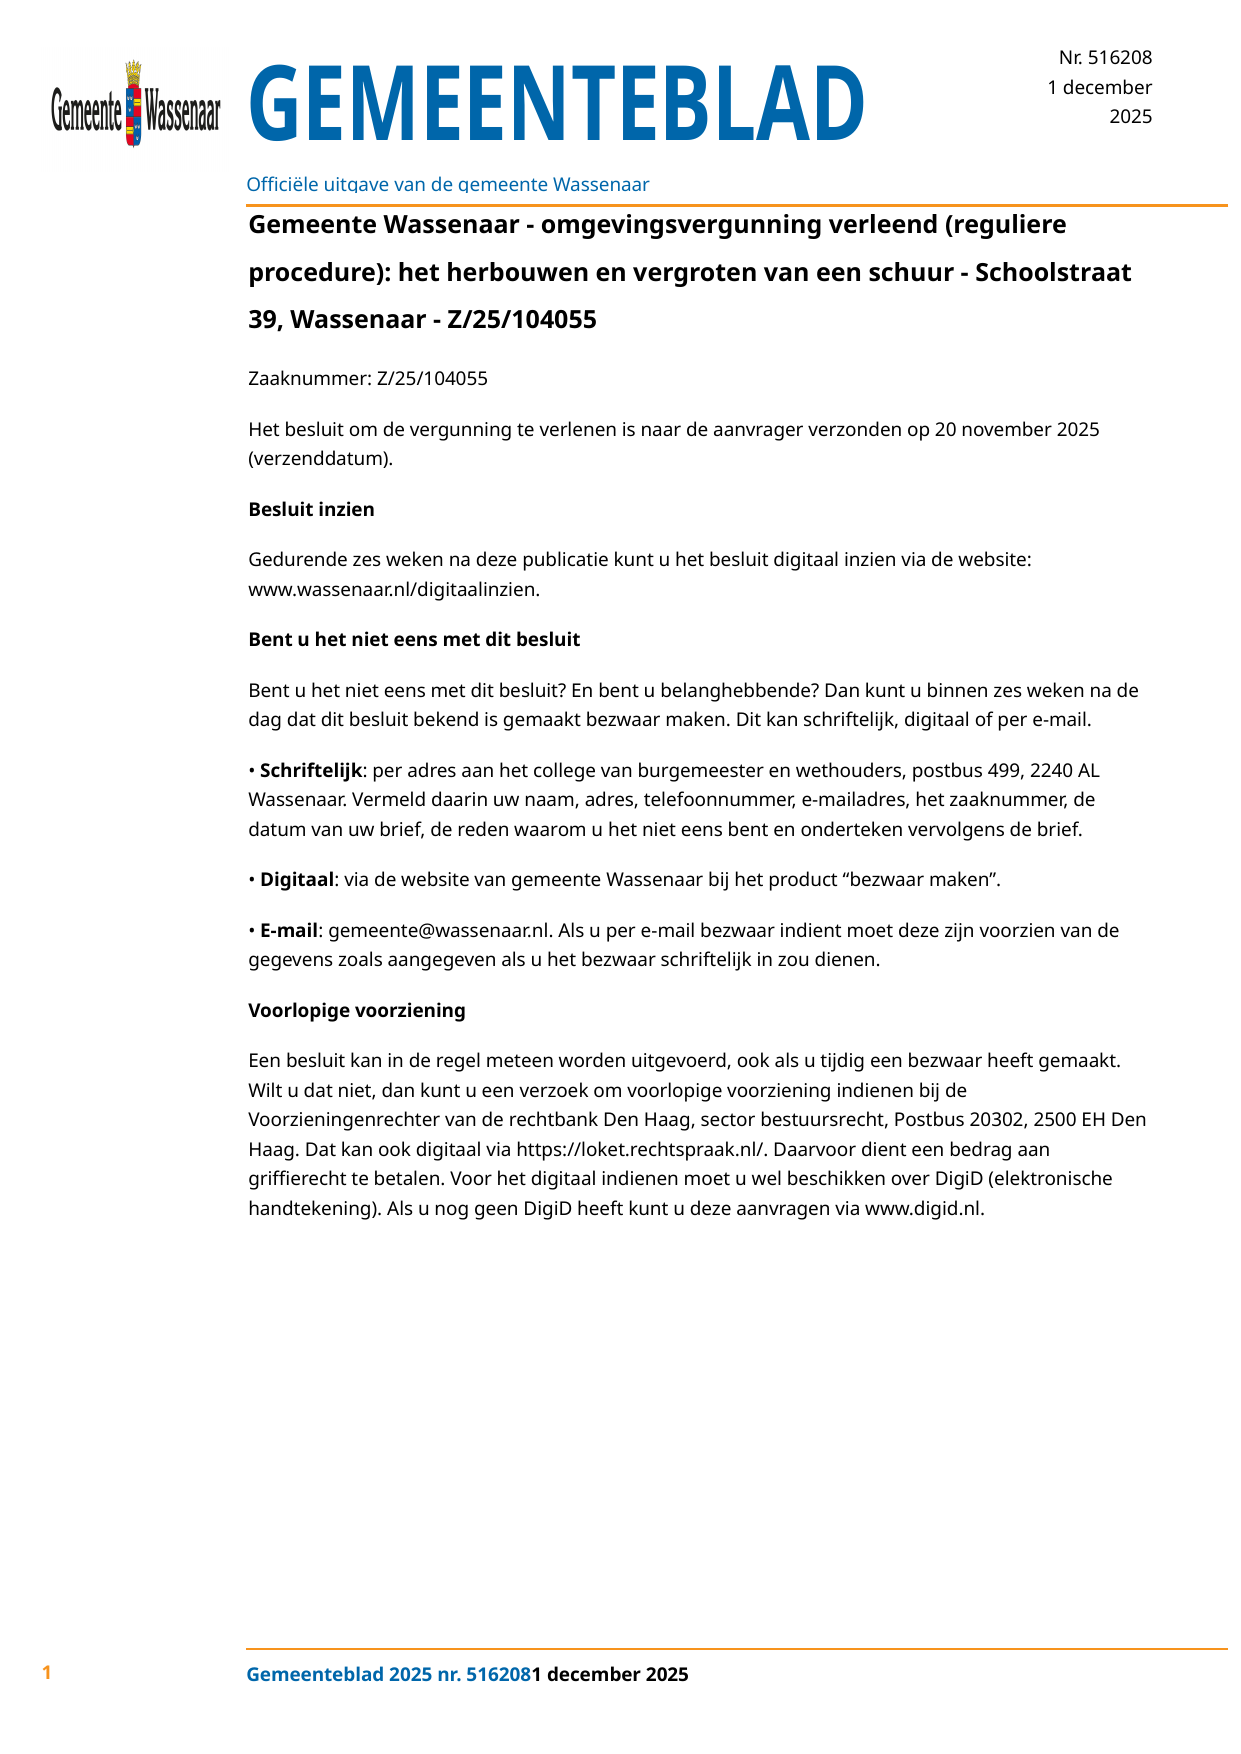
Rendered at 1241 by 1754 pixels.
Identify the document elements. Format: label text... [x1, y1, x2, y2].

text • Schriftelijk: per adres aan het college van burgemeester en wethouders, postbus 499, 2240 AL Wassenaar. Vermeld daarin uw naam, adres, telefoonnummer, e-mailadres, het zaaknummer, de datum van uw brief, de reden waarom u het niet eens bent en onderteken vervolgens de brief. [248, 757, 1152, 842]
text • E-mail: gemeente@wassenaar.nl. Als u per e-mail bezwaar indient moet deze zijn voorzien van de gegevens zoals aangegeven als u het bezwaar schriftelijk in zou dienen. [248, 917, 1152, 972]
text Besluit inzien [248, 496, 1152, 522]
text Zaaknummer: Z/25/104055 [248, 366, 1152, 391]
text Bent u het niet eens met dit besluit [248, 626, 1152, 652]
text Bent u het niet eens met dit besluit? En bent u belanghebbende? Dan kunt u binnen zes weken na de dag dat dit besluit bekend is gemaakt bezwaar maken. Dit kan schriftelijk, digitaal of per e-mail. [248, 677, 1152, 732]
text • Digitaal: via de website van gemeente Wassenaar bij het product “bezwaar maken”. [248, 866, 1152, 892]
text Voorlopige voorziening [248, 997, 1152, 1022]
text Gedurende zes weken na deze publicatie kunt u het besluit digitaal inzien via de website: www.wassenaar.nl/digitaalinzien. [248, 546, 1152, 602]
text Gemeente Wassenaar - omgevingsvergunning verleend (reguliere procedure): het herbouwen en vergroten van een schuur - Schoolstraat 39, Wassenaar - Z/25/104055 [248, 207, 1152, 336]
picture [41, 47, 231, 172]
text Het besluit om de vergunning te verlenen is naar de aanvrager verzonden op 20 november 2025 (verzenddatum). [248, 416, 1152, 471]
text Een besluit kan in de regel meteen worden uitgevoerd, ook als u tijdig een bezwaar heeft gemaakt. Wilt u dat niet, dan kunt u een verzoek om voorlopige voorziening indienen bij de Voorzieningenrechter van de rechtbank Den Haag, sector bestuursrecht, Postbus 20302, 2500 EH Den Haag. Dat kan ook digitaal via https://loket.rechtspraak.nl/. Daarvoor dient een bedrag aan griffierecht te betalen. Voor het digitaal indienen moet u wel beschikken over DigiD (elektronische handtekening). Als u nog geen DigiD heeft kunt u deze aanvragen via www.digid.nl. [248, 1047, 1152, 1221]
